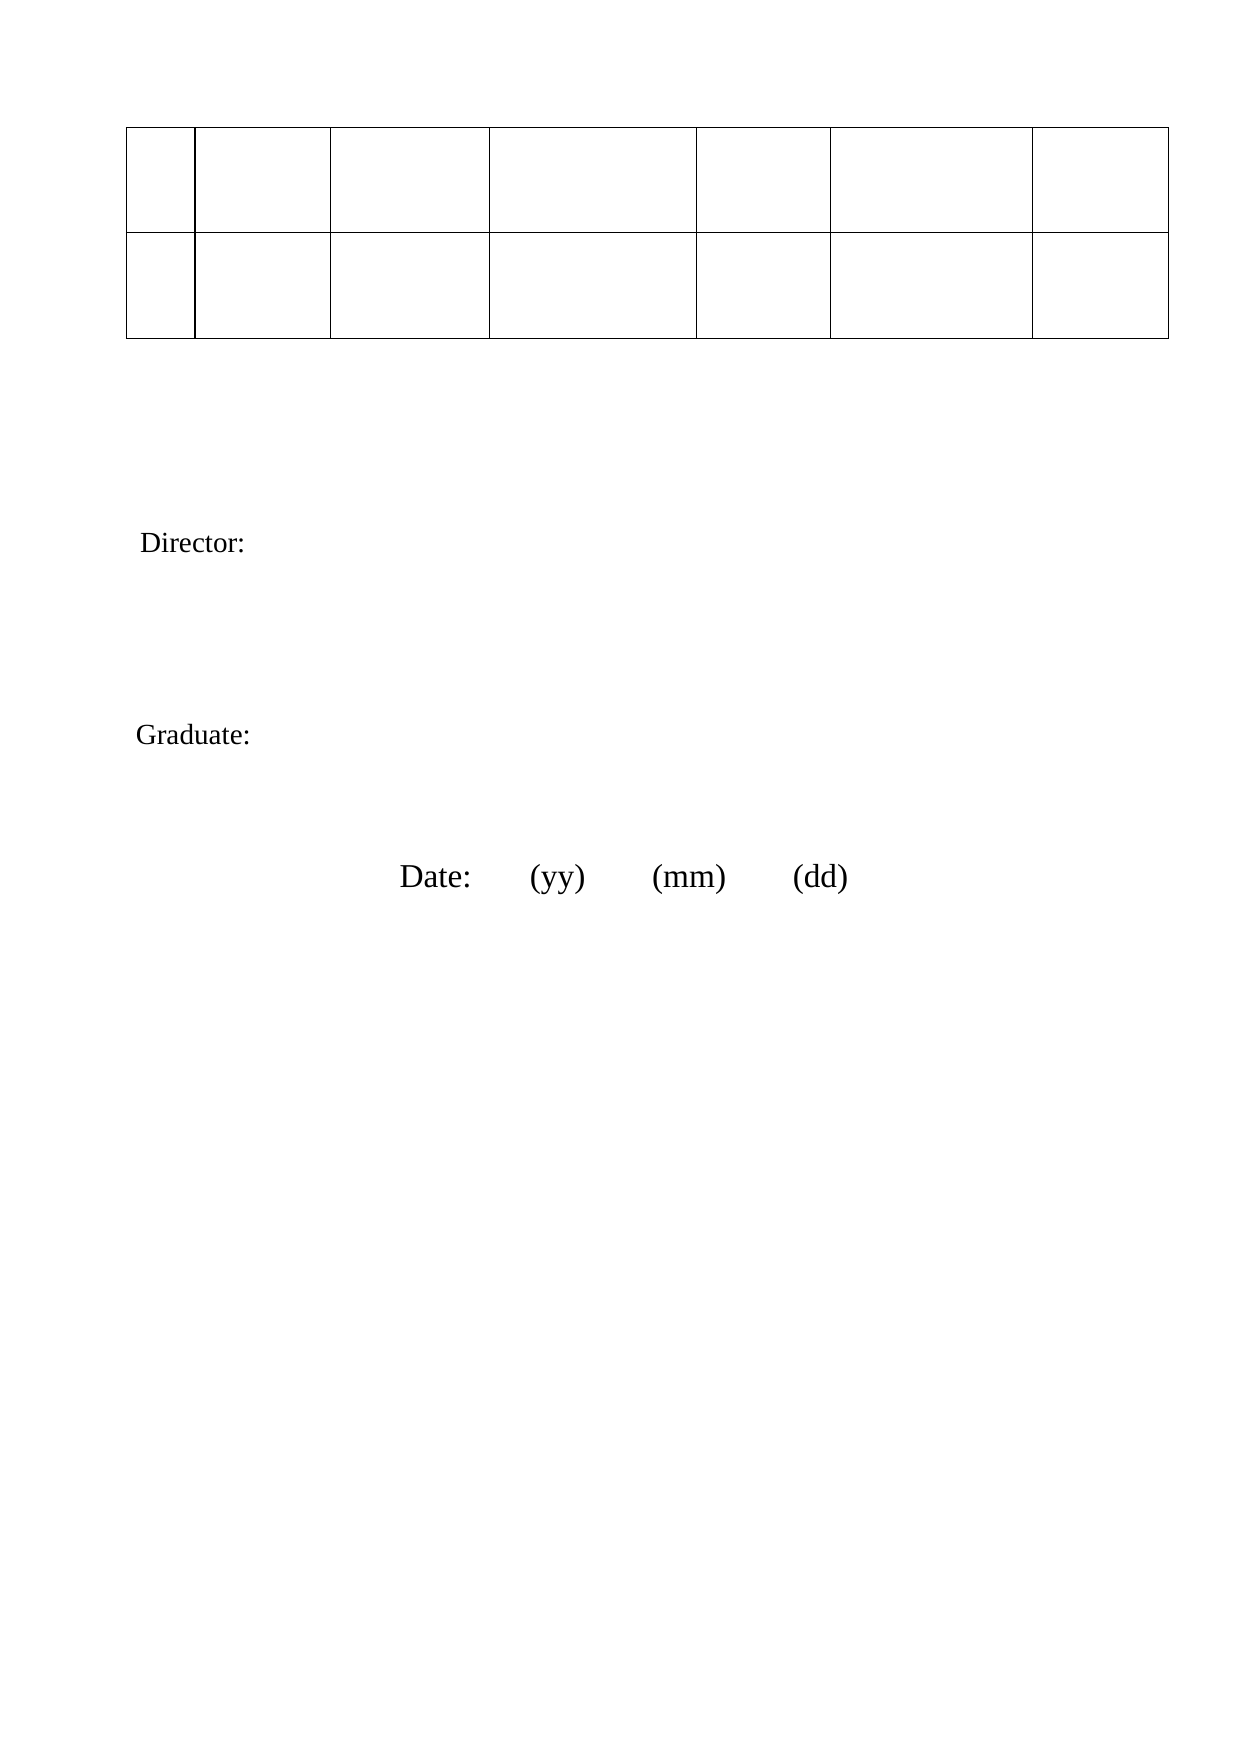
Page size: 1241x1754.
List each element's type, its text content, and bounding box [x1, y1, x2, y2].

table_cell [127, 233, 194, 337]
table_cell [831, 233, 1032, 337]
table_header Director: Graduate: Date: (yy) (mm) (dd) [118, 127, 1183, 974]
table_cell [127, 128, 194, 232]
table_cell [697, 233, 830, 337]
table_cell [697, 128, 830, 232]
table_cell [196, 233, 330, 337]
table_cell [490, 128, 696, 232]
table_cell [490, 233, 696, 337]
table_cell [196, 128, 330, 232]
table_cell [331, 233, 489, 337]
table_cell [1033, 128, 1168, 232]
table_cell [331, 128, 489, 232]
table_cell [831, 128, 1032, 232]
table_cell [1033, 233, 1168, 337]
